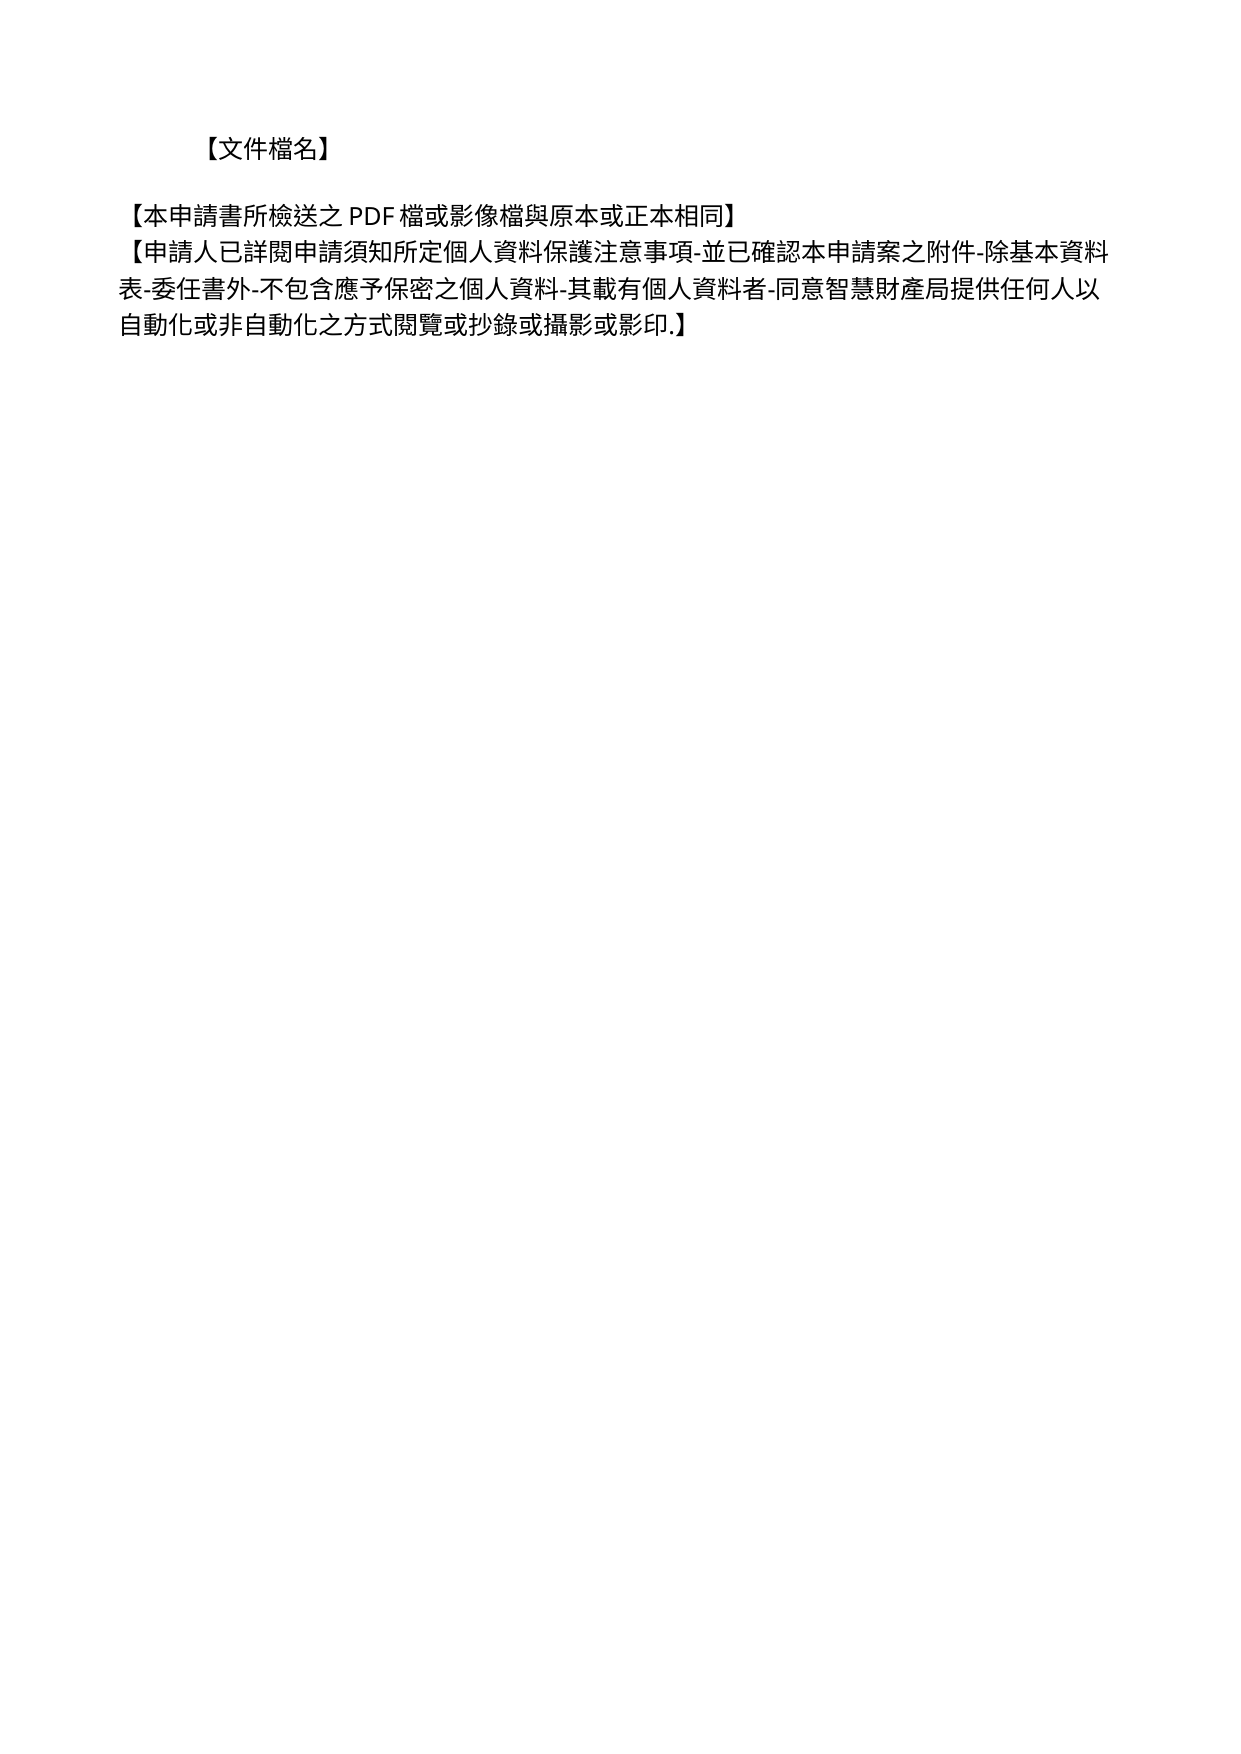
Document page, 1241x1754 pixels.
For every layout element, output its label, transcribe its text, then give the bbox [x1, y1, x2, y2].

text 【申請人已詳閱申請須知所定個人資料保護注意事項-並已確認本申請案之附件-除基本資料表-委任書外-不包含應予保密之個人資料-其載有個人資料者-同意智慧財產局提供任何人以自動化或非自動化之方式閱覽或抄錄或攝影或影印.】 [118, 233, 1122, 342]
text 【本申請書所檢送之PDF檔或影像檔與原本或正本相同】 [118, 197, 1122, 233]
text 【文件檔名】 [118, 130, 1122, 166]
